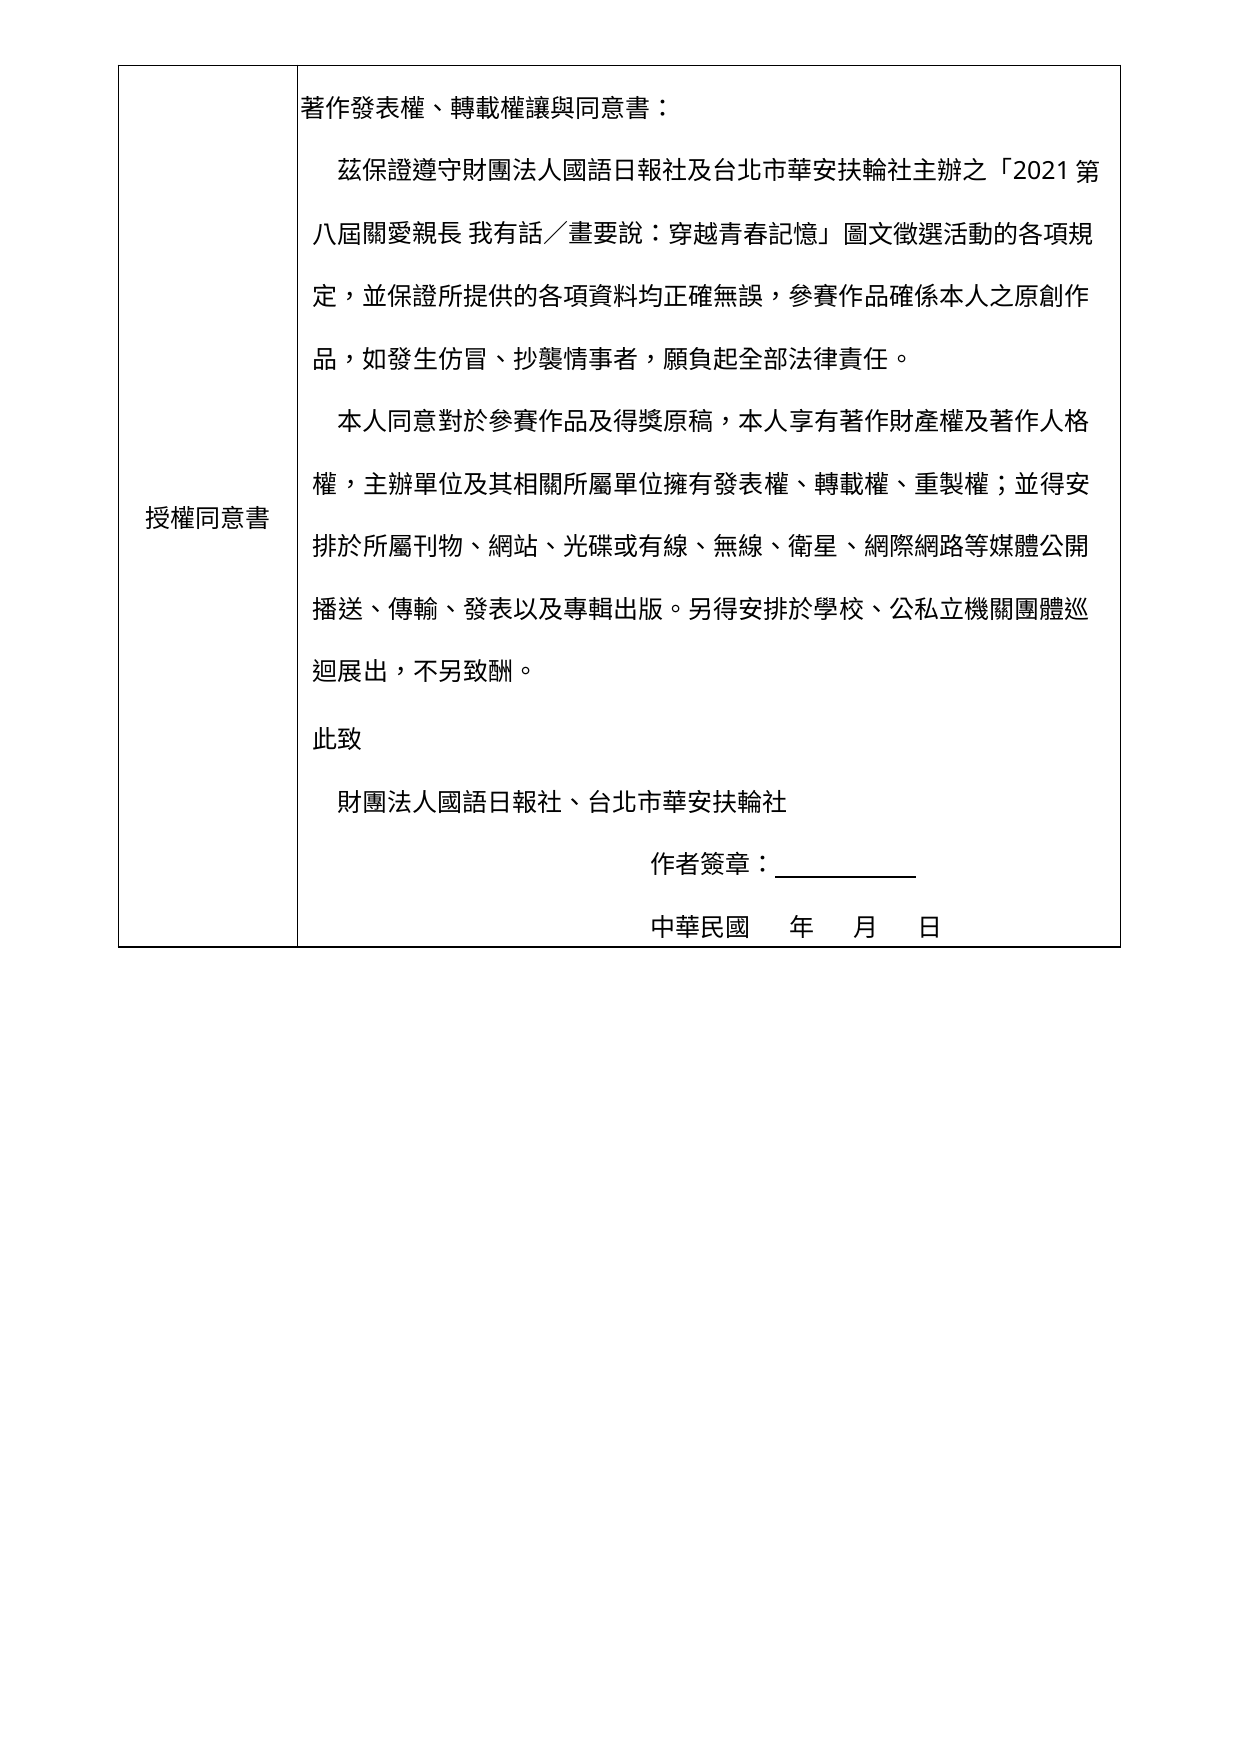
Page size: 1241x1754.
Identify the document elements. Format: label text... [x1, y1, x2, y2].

table_cell 授權同意書 [119, 66, 297, 946]
table_cell 著作發表權、轉載權讓與同意書： 茲保證遵守財團法人國語日報社及台北市華安扶輪社主辦之「2021第八屆關愛親長 我有話／畫要說：穿越青春記憶」圖文徵選活動的各項規定，並保證所提供的各項資料均正確無誤，參賽作品確係本人之原創作品，如發生仿冒、抄襲情事者，願負起全部法律責任。 本人同意對於參賽作品及得獎原稿，本人享有著作財產權及著作人格權，主辦單位及其相關所屬單位擁有發表權、轉載權、重製權；並得安排於所屬刊物、網站、光碟或有線、無線、衛星、網際網路等媒體公開播送、傳輸、發表以及專輯出版。另得安排於學校、公私立機關團體巡迴展出，不另致酬。 此致 財團法人國語日報社、台北市華安扶輪社 作者簽章： 中華民國 年 月 日 [298, 66, 1120, 946]
